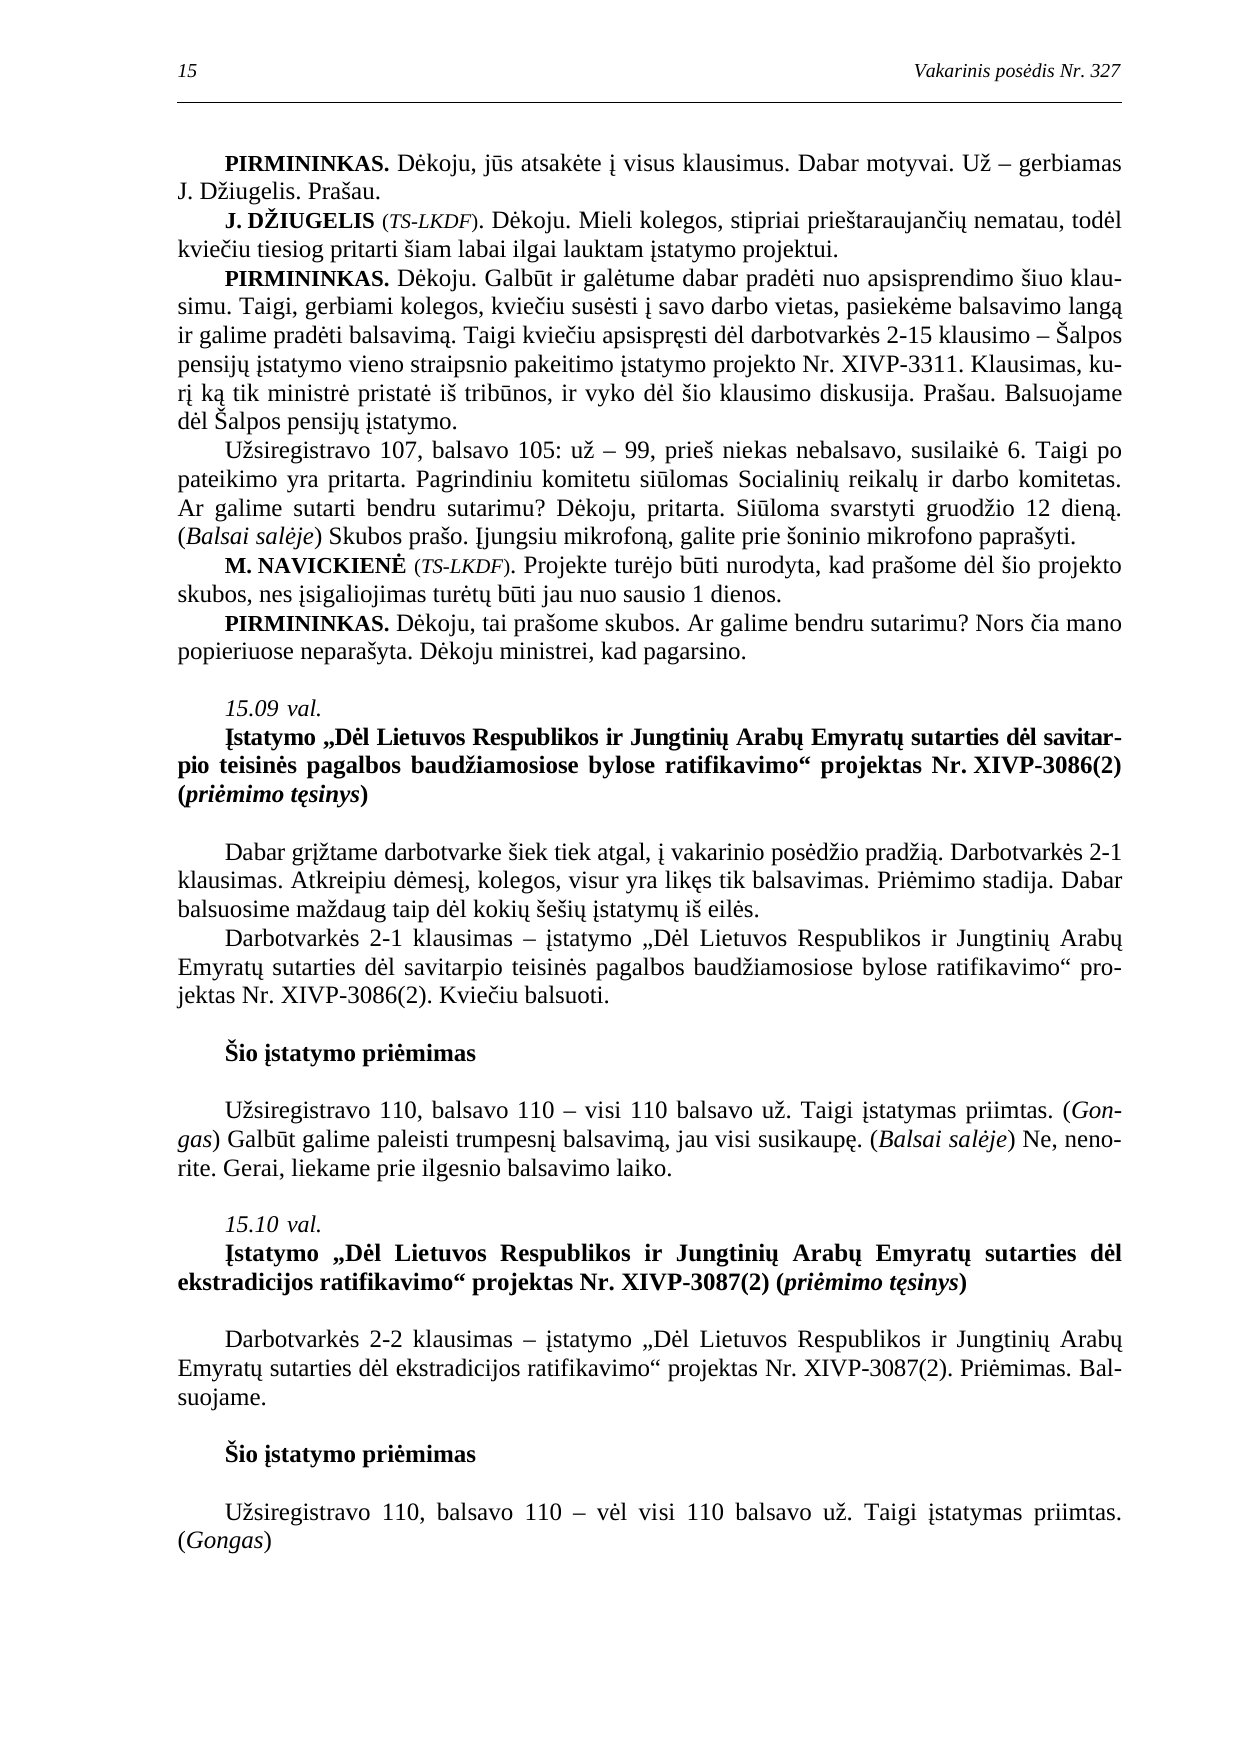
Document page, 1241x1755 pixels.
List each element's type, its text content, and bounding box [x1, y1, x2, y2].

text Už­si­re­gist­ra­vo 110, bal­sa­vo 110 – vi­si 110 bal­sa­vo už. Tai­gi įsta­ty­mas pri­im­tas. (Gon­gas) Gal­būt ga­li­me pa­leis­ti trum­pes­nį bal­sa­vi­mą, jau vi­si su­si­kau­pę. (Bal­sai sa­lė­je) Ne, ne­no­ri­te. Ge­rai, lie­ka­me prie il­ges­nio bal­sa­vi­mo lai­ko. [177, 1095, 1122, 1182]
text 15.10 val. [224, 1210, 1122, 1238]
text Įsta­ty­mo „Dėl Lie­tu­vos Res­pub­li­kos ir Jung­ti­nių Ara­bų Emy­ra­tų su­tar­ties dėl ekstra­di­ci­jos ra­ti­fi­ka­vi­mo“ pro­jek­tas Nr. XIVP-3087(2) (pri­ėmi­mo tę­si­nys) [177, 1238, 1122, 1295]
text Šio įsta­ty­mo pri­ėmi­mas [177, 1038, 1122, 1067]
text PIRMININKAS. Dė­ko­ju, tai pra­šo­me sku­bos. Ar ga­li­me ben­dru su­ta­ri­mu? Nors čia ma­no po­pie­riuo­se ne­pa­ra­šy­ta. Dė­ko­ju mi­nist­rei, kad pa­gar­si­no. [177, 608, 1122, 665]
text Įsta­ty­mo „Dėl Lie­tu­vos Res­pub­li­kos ir Jung­ti­nių Ara­bų Emy­ra­tų su­tar­ties dėl savitar­pio tei­si­nės pa­gal­bos bau­džia­mo­sio­se by­lo­se ra­ti­fi­ka­vi­mo“ pro­jek­tas Nr. XIVP-3086(2) (priėmi­mo tę­si­nys) [177, 722, 1122, 808]
text PIRMININKAS. Dė­ko­ju, jūs at­sa­kė­te į vi­sus klau­si­mus. Da­bar mo­ty­vai. Už – ger­bia­mas J. Džiu­ge­lis. Pra­šau. [177, 148, 1122, 205]
text J. DŽIUGELIS (TS-LKDF). Dė­ko­ju. Mie­li ko­le­gos, stip­riai prieš­ta­rau­jan­čių ne­ma­tau, to­dėl kvie­čiu tie­siog pri­tar­ti šiam la­bai il­gai lauk­tam įsta­ty­mo pro­jek­tui. [177, 205, 1122, 263]
text PIRMININKAS. Dė­ko­ju. Gal­būt ir ga­lė­tu­me da­bar pra­dė­ti nuo ap­si­spren­di­mo šiuo klau­si­mu. Tai­gi, ger­bia­mi ko­le­gos, kvie­čiu su­sės­ti į sa­vo dar­bo vie­tas, pa­sie­kė­me bal­sa­vi­mo lan­gą ir ga­li­me pra­dė­ti bal­sa­vi­mą. Tai­gi kvie­čiu ap­si­spręs­ti dėl dar­bo­tvarkės 2-15 klau­si­mo – Šal­pos pen­si­jų įsta­ty­mo vie­no straips­nio pa­kei­ti­mo įsta­ty­mo pro­jek­to Nr. XIVP-3311. Klau­si­mas, ku­rį ką tik mi­nist­rė pri­sta­tė iš tri­bū­nos, ir vy­ko dėl šio klau­si­mo dis­ku­si­ja. Pra­šau. Bal­suo­ja­me dėl Šal­pos pen­si­jų įsta­ty­mo. [177, 263, 1122, 435]
text Už­si­re­gist­ra­vo 107, bal­sa­vo 105: už – 99, prieš nie­kas ne­bal­sa­vo, su­si­lai­kė 6. Tai­gi po pa­tei­ki­mo yra pri­tar­ta. Pa­grin­di­niu ko­mi­te­tu siū­lo­mas So­cia­li­nių rei­ka­lų ir dar­bo ko­mi­te­tas. Ar ga­li­me su­tar­ti ben­dru su­ta­ri­mu? Dė­ko­ju, pri­tar­ta. Siū­lo­ma svars­ty­ti gruo­džio 12 die­ną. (Bal­sai sa­lė­je) Sku­bos pra­šo. Įjung­siu mik­ro­fo­ną, ga­li­te prie šo­ni­nio mik­ro­fo­no pa­pra­šy­ti. [177, 435, 1122, 550]
text Dar­bo­tvarkės 2-1 klau­si­mas – įsta­ty­mo „Dėl Lie­tu­vos Res­pub­li­kos ir Jung­ti­nių Ara­bų Emy­ra­tų su­tar­ties dėl sa­vi­tar­pio tei­si­nės pa­gal­bos bau­džia­mo­sio­se by­lo­se ra­ti­fi­ka­vi­mo“ pro­jek­tas Nr. XIVP-3086(2). Kvie­čiu bal­suo­ti. [177, 923, 1122, 1009]
text Dar­bo­tvarkės 2-2 klau­si­mas – įsta­ty­mo „Dėl Lie­tu­vos Res­pub­li­kos ir Jung­ti­nių Ara­bų Emy­ra­tų su­tar­ties dėl eks­tra­di­ci­jos ra­ti­fi­ka­vi­mo“ pro­jek­tas Nr. XIVP-3087(2). Pri­ėmi­mas. Bal­suo­ja­me. [177, 1324, 1122, 1410]
text Už­si­re­gist­ra­vo 110, bal­sa­vo 110 – vėl vi­si 110 bal­sa­vo už. Tai­gi įsta­ty­mas pri­im­tas. (Gon­gas) [177, 1497, 1122, 1554]
text M. NAVICKIENĖ (TS-LKDF). Pro­jek­te tu­rė­jo bū­ti nu­ro­dy­ta, kad pra­šo­me dėl šio pro­jek­to sku­bos, nes įsi­ga­lio­ji­mas tu­rė­tų bū­ti jau nuo sau­sio 1 die­nos. [177, 550, 1122, 608]
text 15.09 val. [224, 694, 1122, 722]
text Da­bar grįž­ta­me dar­bo­tvarke šiek tiek at­gal, į va­ka­ri­nio po­sė­džio pra­džią. Dar­bo­tvarkės 2-1 klau­si­mas. At­krei­piu dė­me­sį, ko­le­gos, vi­sur yra li­kęs tik bal­sa­vi­mas. Pri­ėmi­mo sta­di­ja. Da­bar bal­suo­si­me maž­daug taip dėl ko­kių še­šių įsta­ty­mų iš ei­lės. [177, 837, 1122, 923]
text Šio įsta­ty­mo pri­ėmi­mas [177, 1439, 1122, 1468]
